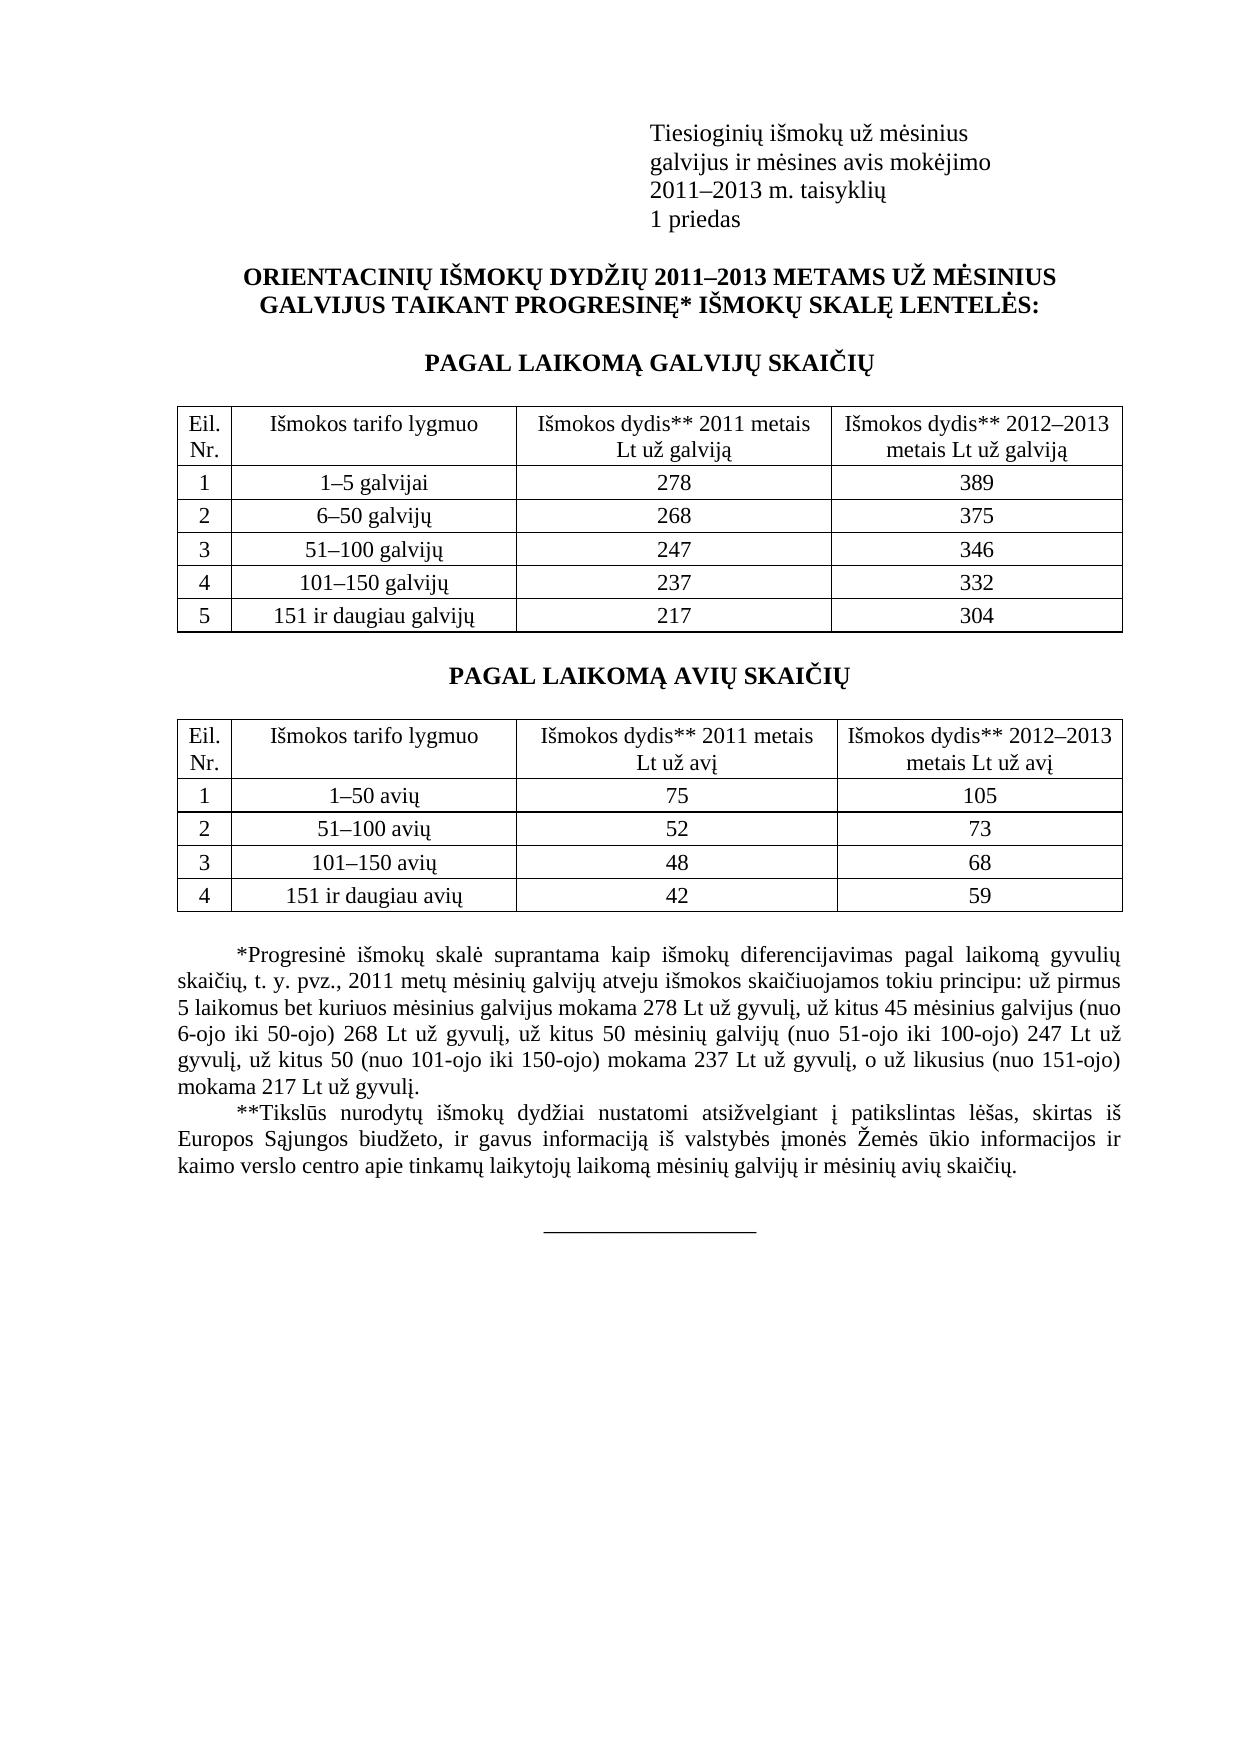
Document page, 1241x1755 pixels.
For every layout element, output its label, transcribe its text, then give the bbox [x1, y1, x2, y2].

table_cell 68 [838, 846, 1122, 878]
table_cell 389 [832, 466, 1122, 498]
text _________________ [177, 1207, 1122, 1236]
table_cell 346 [832, 533, 1122, 565]
text galvijus ir mėsines avis mokėjimo [649, 147, 1122, 176]
table_cell 59 [838, 879, 1122, 911]
table_cell 2 [178, 500, 231, 532]
table_header Išmokos dydis** 2012–2013 metais Lt už avį [838, 720, 1122, 778]
table_cell 6–50 galvijų [232, 500, 516, 532]
table_cell 304 [832, 599, 1122, 631]
table_cell 101–150 galvijų [232, 566, 516, 598]
table_cell 247 [517, 533, 831, 565]
text **Tikslūs nurodytų išmokų dydžiai nustatomi atsižvelgiant į patikslintas lėšas, skirtas iš Europos Sąjungos biudžeto, ir gavus informaciją iš valstybės įmonės Žemės ūkio informacijos ir kaimo verslo centro apie tinkamų laikytojų laikomą mėsinių galvijų ir mėsinių avių skaičių. [177, 1099, 1122, 1178]
table_header Išmokos dydis** 2012–2013 metais Lt už galviją [832, 407, 1122, 465]
table_cell 48 [517, 846, 837, 878]
table_header Išmokos tarifo lygmuo [232, 720, 516, 778]
table_header Eil. Nr. [178, 720, 231, 778]
table_cell 101–150 avių [232, 846, 516, 878]
table_cell 278 [517, 466, 831, 498]
table_cell 51–100 avių [232, 813, 516, 845]
text PAGAL LAIKOMĄ GALVIJŲ SKAIČIŲ [177, 348, 1122, 377]
table_cell 73 [838, 813, 1122, 845]
text Tiesioginių išmokų už mėsinius [649, 118, 1122, 147]
table_cell 375 [832, 500, 1122, 532]
table_cell 75 [517, 779, 837, 811]
table_cell 1 [178, 779, 231, 811]
text PAGAL LAIKOMĄ AVIŲ SKAIČIŲ [177, 661, 1122, 690]
table_cell 4 [178, 879, 231, 911]
table_cell 237 [517, 566, 831, 598]
table_cell 151 ir daugiau avių [232, 879, 516, 911]
table_cell 105 [838, 779, 1122, 811]
text 1 priedas [649, 204, 1122, 233]
table_cell 42 [517, 879, 837, 911]
table_header Išmokos dydis** 2011 metais Lt už galviją [517, 407, 831, 465]
text 2011–2013 m. taisyklių [649, 176, 1122, 204]
table_cell 1 [178, 466, 231, 498]
table_cell 1–5 galvijai [232, 466, 516, 498]
table_header Išmokos tarifo lygmuo [232, 407, 516, 465]
table_cell 5 [178, 599, 231, 631]
table_cell 332 [832, 566, 1122, 598]
table_cell 3 [178, 533, 231, 565]
table_header Eil. Nr. [178, 407, 231, 465]
table_cell 151 ir daugiau galvijų [232, 599, 516, 631]
table_cell 3 [178, 846, 231, 878]
table_header Išmokos dydis** 2011 metais Lt už avį [517, 720, 837, 778]
table_cell 4 [178, 566, 231, 598]
text ORIENTACINIŲ IŠMOKŲ DYDŽIŲ 2011–2013 METAMS UŽ MĖSINIUS GALVIJUS TAIKANT PROGRESINĘ* IŠMOKŲ SKALĘ LENTELĖS: [177, 262, 1122, 319]
table_cell 217 [517, 599, 831, 631]
table_cell 268 [517, 500, 831, 532]
table_cell 51–100 galvijų [232, 533, 516, 565]
text *Progresinė išmokų skalė suprantama kaip išmokų diferencijavimas pagal laikomą gyvulių skaičių, t. y. pvz., 2011 metų mėsinių galvijų atveju išmokos skaičiuojamos tokiu principu: už pirmus 5 laikomus bet kuriuos mėsinius galvijus mokama 278 Lt už gyvulį, už kitus 45 mėsinius galvijus (nuo 6-ojo iki 50-ojo) 268 Lt už gyvulį, už kitus 50 mėsinių galvijų (nuo 51-ojo iki 100-ojo) 247 Lt už gyvulį, už kitus 50 (nuo 101-ojo iki 150-ojo) mokama 237 Lt už gyvulį, o už likusius (nuo 151-ojo) mokama 217 Lt už gyvulį. [177, 941, 1122, 1099]
table_cell 1–50 avių [232, 779, 516, 811]
table_cell 2 [178, 813, 231, 845]
table_cell 52 [517, 813, 837, 845]
